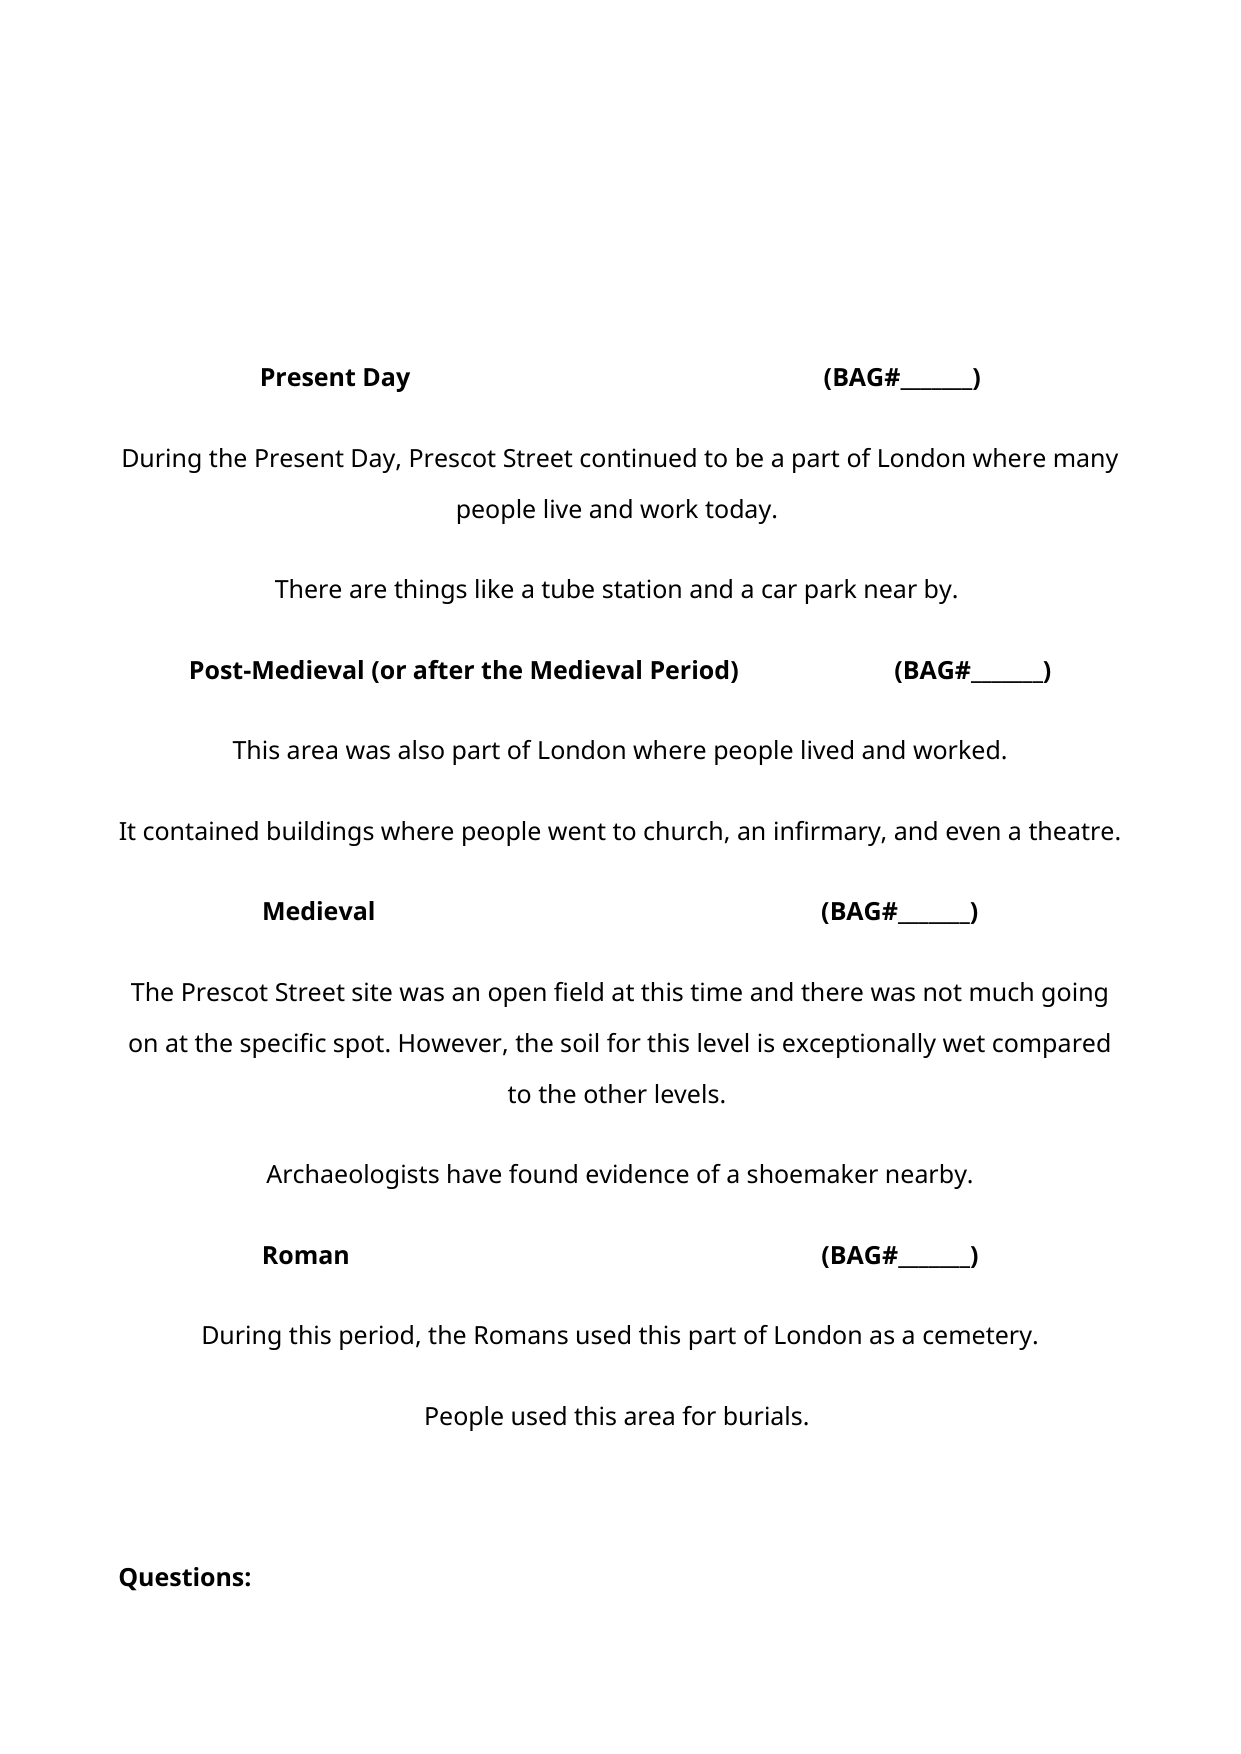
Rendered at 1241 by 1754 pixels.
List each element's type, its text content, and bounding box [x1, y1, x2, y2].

text During the Present Day, Prescot Street continued to be a part of London where many people live and work today. [118, 440, 1122, 525]
text During this period, the Romans used this part of London as a cemetery. [118, 1318, 1122, 1352]
text This area was also part of London where people lived and worked. [118, 733, 1122, 767]
text Medieval (BAG#_______) [118, 894, 1122, 928]
text Questions: [118, 1559, 1122, 1594]
text The Prescot Street site was an open field at this time and there was not much going on at the specific spot. However, the soil for this level is exceptionally wet compared to the other levels. [118, 974, 1122, 1111]
text Roman (BAG#_______) [118, 1237, 1122, 1272]
text Present Day (BAG#_______) [118, 360, 1122, 394]
text Post-Medieval (or after the Medieval Period) (BAG#_______) [118, 652, 1122, 686]
text There are things like a tube station and a car park near by. [118, 572, 1122, 606]
text Archaeologists have found evidence of a shoemaker nearby. [118, 1157, 1122, 1191]
text People used this area for burials. [118, 1398, 1122, 1433]
text It contained buildings where people went to church, an infirmary, and even a theatre. [118, 813, 1122, 847]
